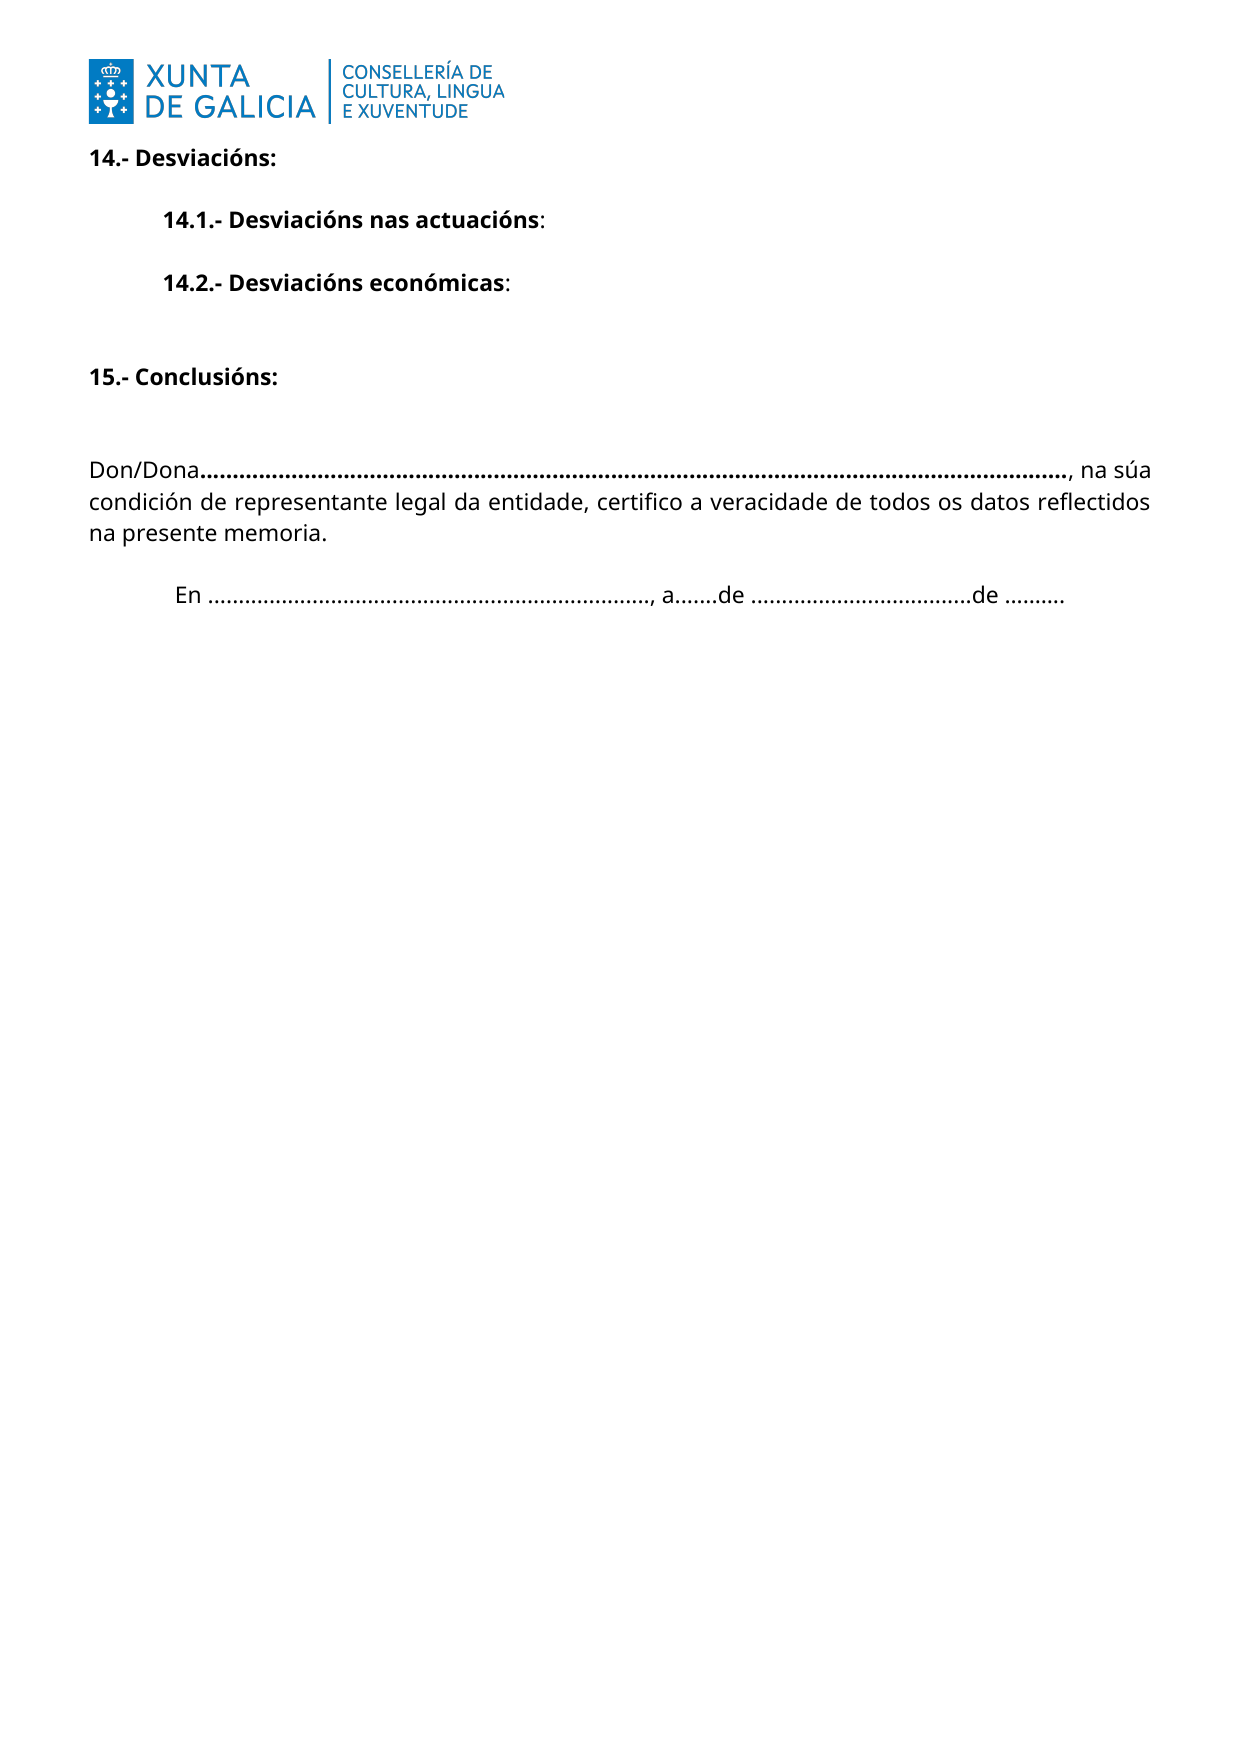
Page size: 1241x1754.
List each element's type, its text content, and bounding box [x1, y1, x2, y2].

text 14.- Desviacións: [89, 142, 1152, 173]
text 15.- Conclusións: [89, 361, 1152, 392]
picture [88, 59, 505, 124]
text En ........................................................................, a.......de ....................................de ………. [89, 579, 1152, 611]
text 14.2.- Desviacións económicas: [89, 267, 1152, 298]
text 14.1.- Desviacións nas actuacións: [89, 204, 1152, 236]
text Don/Dona....................................................................................................................................., na súa condición de representante legal da entidade, certifico a veracidade de todos os datos reflectidos na presente memoria. [89, 454, 1152, 548]
